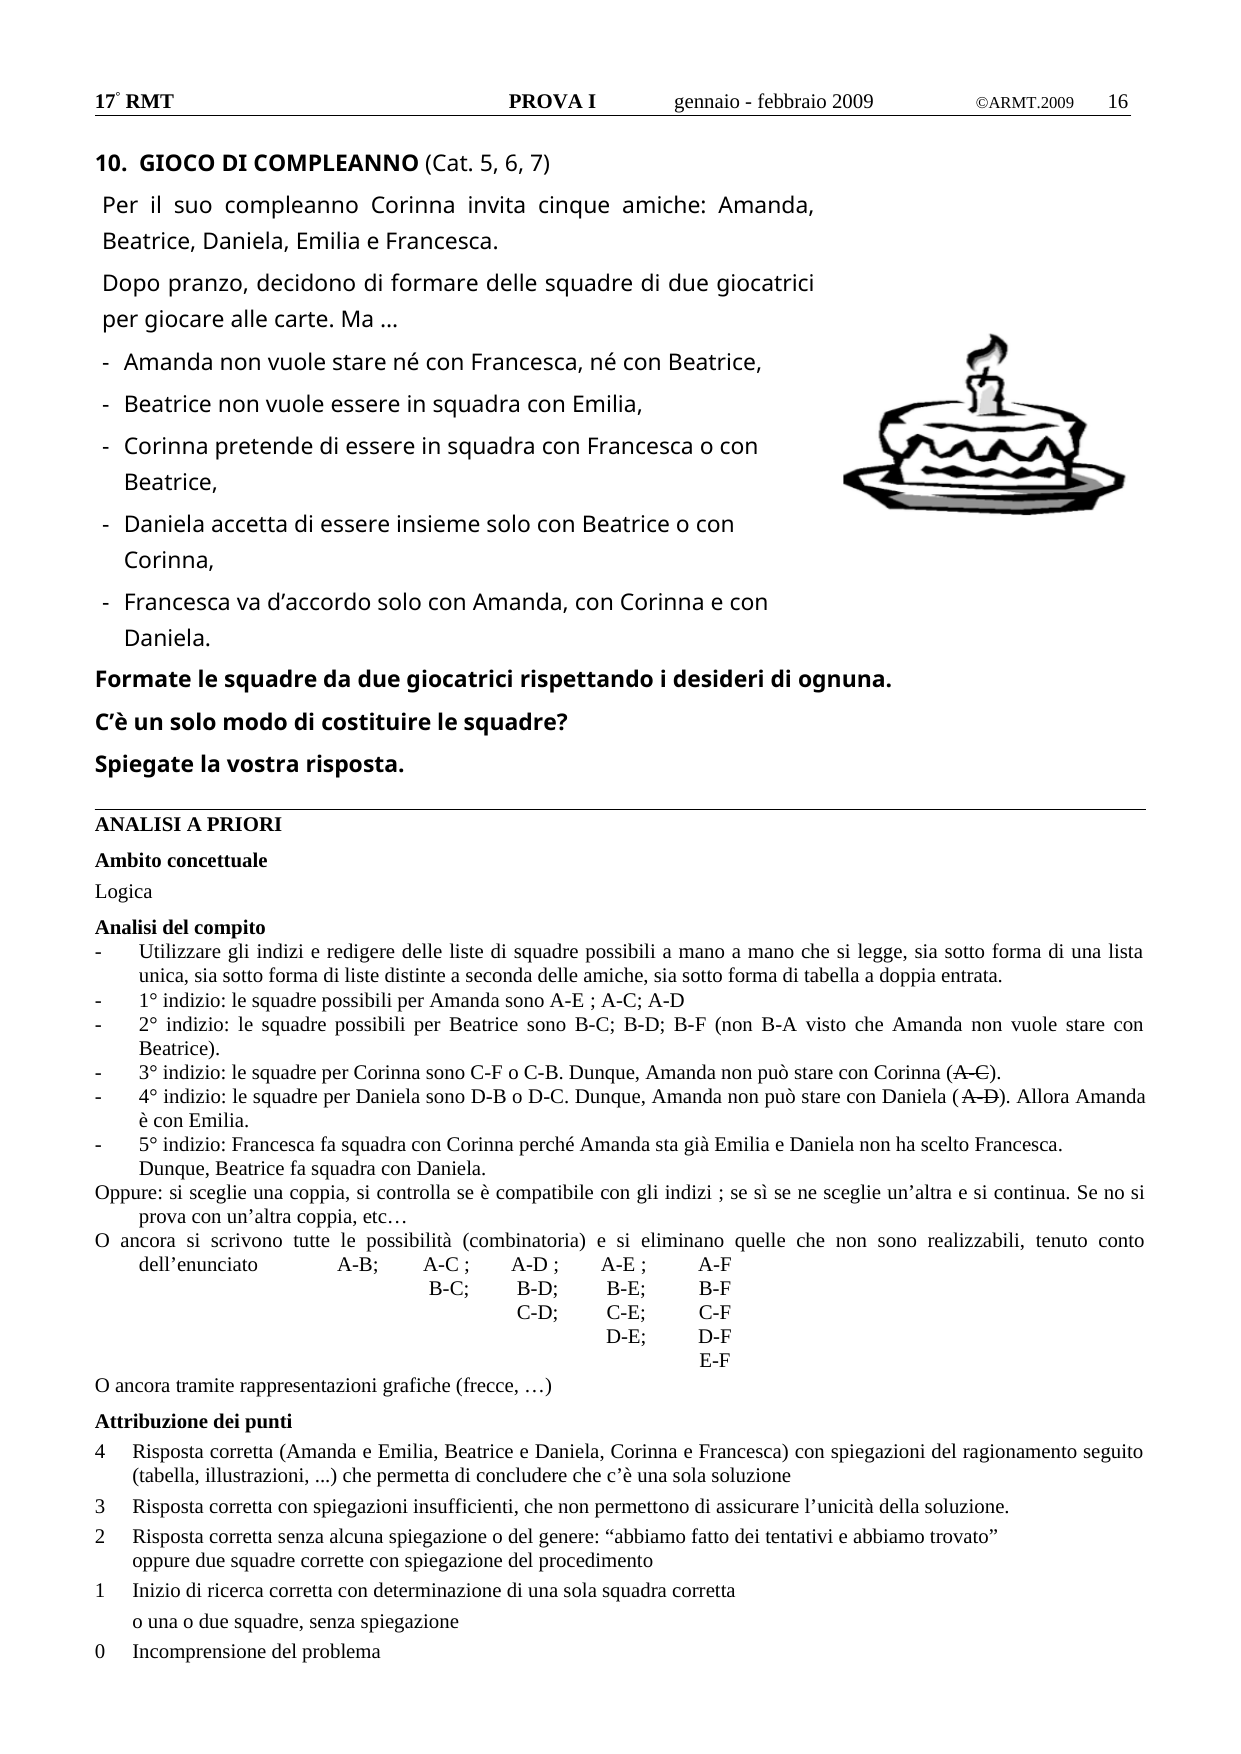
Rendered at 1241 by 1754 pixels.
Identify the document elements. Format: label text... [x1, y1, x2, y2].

text Analisi del compito [94, 915, 1146, 939]
text - 2° indizio: le squadre possibili per Beatrice sono B-C; B-D; B-F (non B-A visto che Amanda non vuole stare con Beatrice). [94, 1012, 1146, 1060]
text Formate le squadre da due giocatrici rispettando i desideri di ognuna. [94, 663, 1146, 695]
text C’è un solo modo di costituire le squadre? [94, 706, 1146, 737]
text Oppure: si sceglie una coppia, si controlla se è compatibile con gli indizi ; se sì se ne sceglie un’altra e si continua. Se no si prova con un’altra coppia, etc… [94, 1180, 1146, 1228]
text Ambito concettuale [94, 848, 1146, 872]
text - 4° indizio: le squadre per Daniela sono D-B o D-C. Dunque, Amanda non può stare con Daniela (A-D). Allora Amanda è con Emilia. [94, 1084, 1146, 1132]
table_header Per il suo compleanno Corinna invita cinque amiche: Amanda, Beatrice, Daniela, Emilia e Francesca. Dopo pranzo, decidono di formare delle squadre di due giocatrici per giocare alle carte. Ma … - Amanda non vuole stare né con Francesca, né con Beatrice, - Beatrice non vuole essere in squadra con Emilia, - Corinna pretende di essere in squadra con Francesca o con Beatrice, - Daniela accetta di essere insieme solo con Beatrice o con Corinna, - Francesca va d’accordo solo con Amanda, con Corinna e con Daniela. [95, 183, 823, 657]
picture [830, 324, 1136, 516]
text o una o due squadre, senza spiegazione [94, 1609, 1146, 1633]
text O ancora tramite rappresentazioni grafiche (frecce, …) [94, 1372, 1146, 1397]
text 2 Risposta corretta senza alcuna spiegazione o del genere: “abbiamo fatto dei tentativi e abbiamo trovato” [94, 1524, 1146, 1548]
text 10. GIOCO DI COMPLEANNO (Cat. 5, 6, 7) [94, 147, 1146, 178]
text Attribuzione dei punti [94, 1409, 1146, 1433]
text Dunque, Beatrice fa squadra con Daniela. [94, 1156, 1146, 1180]
text - Utilizzare gli indizi e redigere delle liste di squadre possibili a mano a mano che si legge, sia sotto forma di una lista unica, sia sotto forma di liste distinte a seconda delle amiche, sia sotto forma di tabella a doppia entrata. [94, 939, 1146, 987]
text 0 Incomprensione del problema [94, 1639, 1146, 1663]
text oppure due squadre corrette con spiegazione del procedimento [94, 1548, 1146, 1572]
text E-F [94, 1348, 1146, 1372]
text 4 Risposta corretta (Amanda e Emilia, Beatrice e Daniela, Corinna e Francesca) con spiegazioni del ragionamento seguito (tabella, illustrazioni, ...) che permetta di concludere che c’è una sola soluzione [94, 1439, 1146, 1487]
text B-C; B-D; B-E; B-F [94, 1276, 1146, 1300]
text ANALisi A PRIORI [94, 810, 1146, 836]
text - 3° indizio: le squadre per Corinna sono C-F o C-B. Dunque, Amanda non può stare con Corinna (A-C). [94, 1060, 1146, 1084]
text D-E; D-F [94, 1324, 1146, 1348]
text Spiegate la vostra risposta. [94, 748, 1146, 779]
table_header [823, 183, 1143, 657]
text Logica [94, 879, 1146, 903]
text 1 Inizio di ricerca corretta con determinazione di una sola squadra corretta [94, 1578, 1146, 1602]
text 3 Risposta corretta con spiegazioni insufficienti, che non permettono di assicurare l’unicità della soluzione. [94, 1494, 1146, 1518]
text O ancora si scrivono tutte le possibilità (combinatoria) e si eliminano quelle che non sono realizzabili, tenuto conto dell’enunciato A-B; A-C ; A-D ; A-E ; A-F [94, 1228, 1146, 1276]
text C-D; C-E; C-F [94, 1300, 1146, 1324]
text - 1° indizio: le squadre possibili per Amanda sono A-E ; A-C; A-D [94, 987, 1146, 1012]
text - 5° indizio: Francesca fa squadra con Corinna perché Amanda sta già Emilia e Daniela non ha scelto Francesca. [94, 1132, 1146, 1156]
